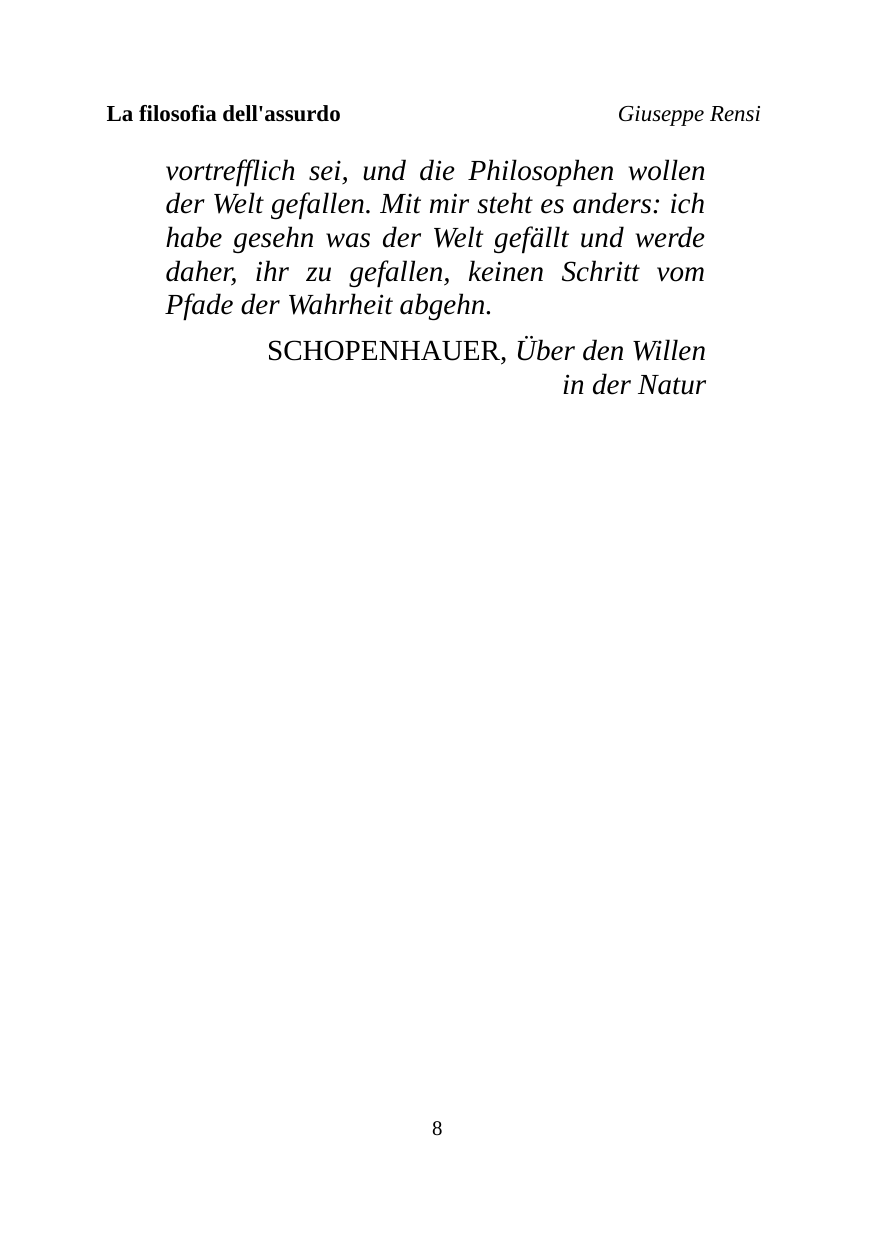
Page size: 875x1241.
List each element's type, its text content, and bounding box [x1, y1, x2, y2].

text SCHOPENHAUER, Über den Willen in der Natur [165, 333, 709, 400]
text vortrefflich sei, und die Philosophen wollen der Welt gefallen. Mit mir steht es anders: ich habe gesehn was der Welt gefällt und werde daher, ihr zu gefallen, keinen Schritt vom Pfade der Wahrheit abgehn. [165, 153, 709, 321]
